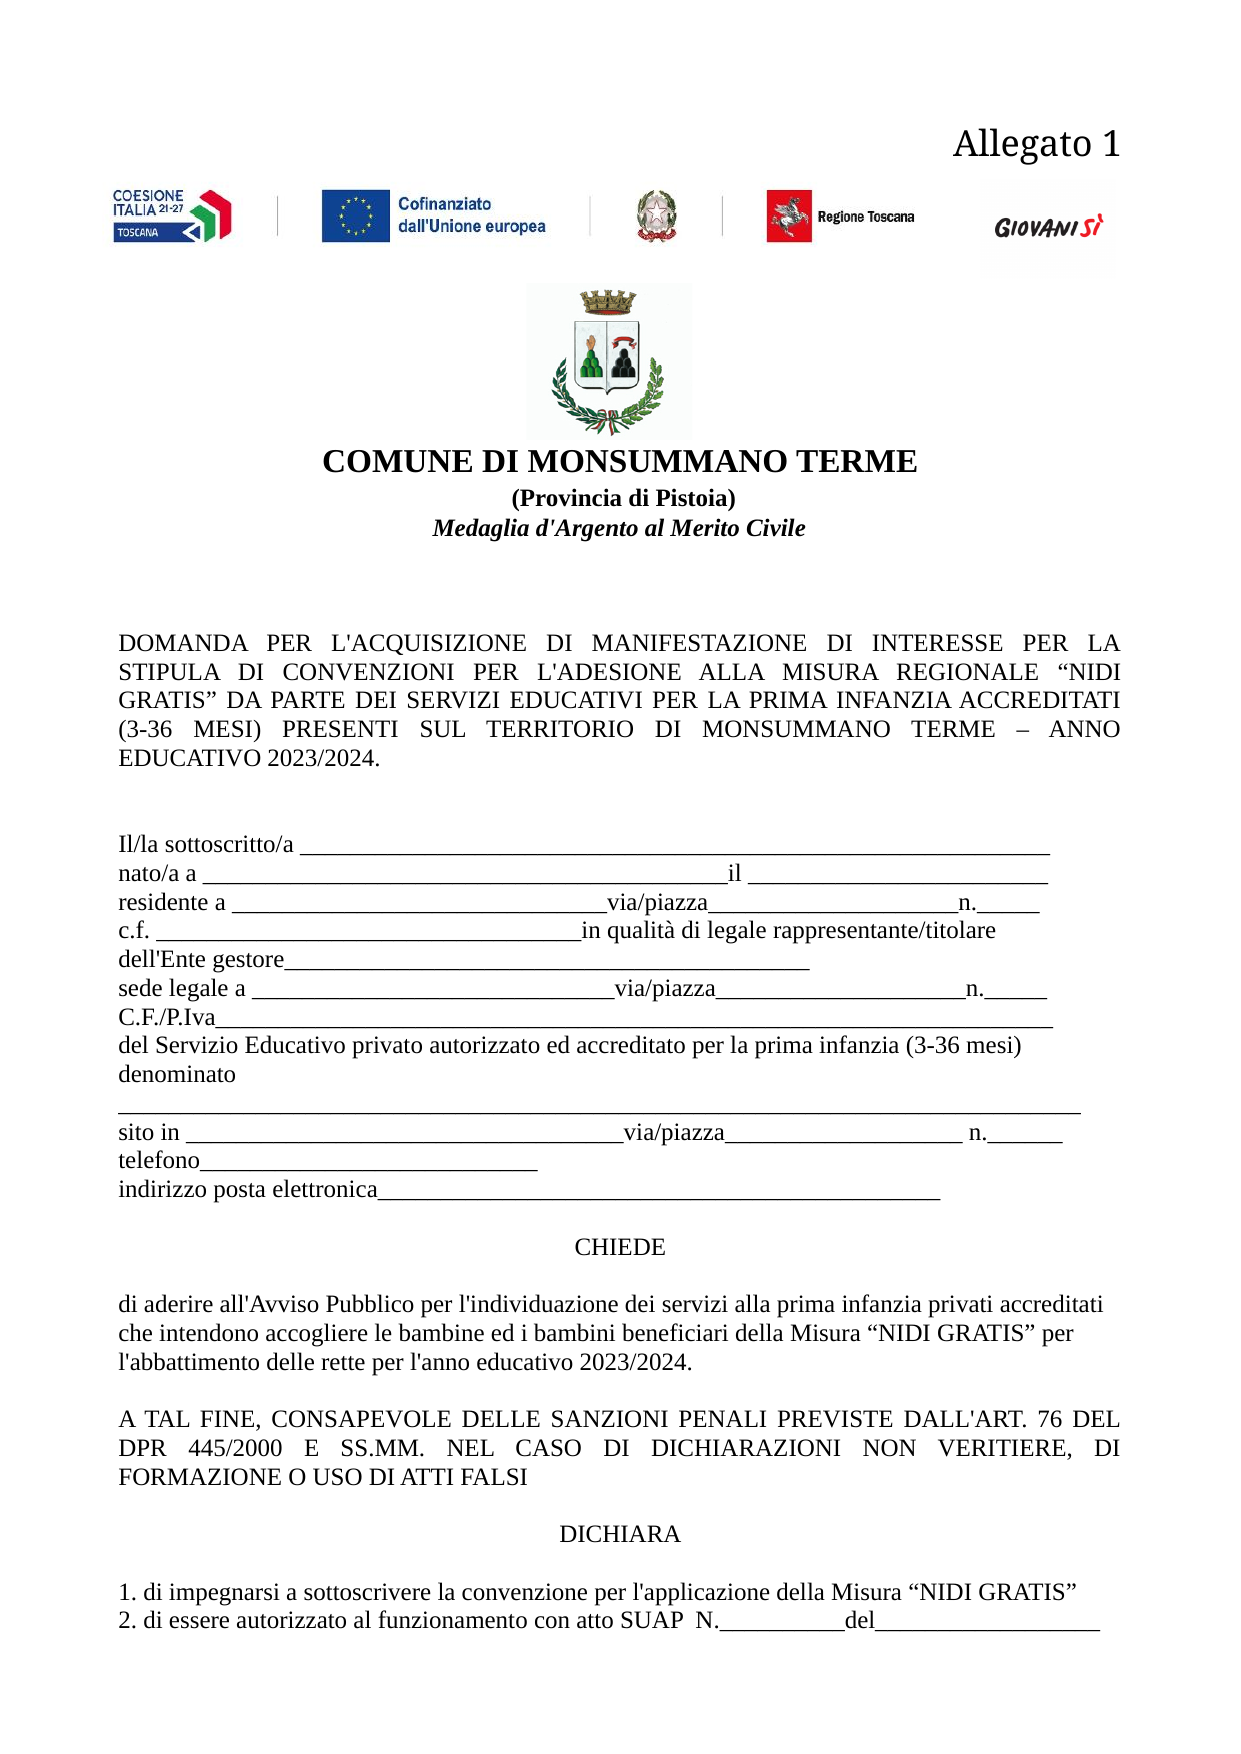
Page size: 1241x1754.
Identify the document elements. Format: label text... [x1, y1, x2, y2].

text di aderire all'Avviso Pubblico per l'individuazione dei servizi alla prima infanzia privati accreditati che intendono accogliere le bambine ed i bambini beneficiari della Misura “NIDI GRATIS” per l'abbattimento delle rette per l'anno educativo 2023/2024. [118, 1261, 1122, 1376]
text COMUNE DI MONSUMMANO TERME [118, 167, 1122, 479]
text Allegato 1 [118, 118, 1122, 167]
text Il/la sottoscritto/a ____________________________________________________________ nato/a a __________________________________________il ________________________ residente a ______________________________via/piazza____________________n._____ c.f. __________________________________in qualità di legale rappresentante/titolare dell'Ente gestore__________________________________________ sede legale a _____________________________via/piazza____________________n._____ C.F./P.Iva___________________________________________________________________ del Servizio Educativo privato autorizzato ed accreditato per la prima infanzia (3-36 mesi) denominato _____________________________________________________________________________ sito in ___________________________________via/piazza___________________ n.______ telefono___________________________ indirizzo posta elettronica_____________________________________________ [118, 801, 1122, 1203]
picture [74, 167, 950, 267]
text CHIEDE [118, 1203, 1122, 1261]
text 1. di impegnarsi a sottoscrivere la convenzione per l'applicazione della Misura “NIDI GRATIS” 2. di essere autorizzato al funzionamento con atto SUAP N.__________del__________________ [118, 1548, 1122, 1634]
picture [979, 179, 1117, 279]
text DOMANDA PER L'ACQUISIZIONE DI MANIFESTAZIONE DI INTERESSE PER LA STIPULA DI CONVENZIONI PER L'ADESIONE ALLA MISURA REGIONALE “NIDI GRATIS” DA PARTE DEI SERVIZI EDUCATIVI PER LA PRIMA INFANZIA ACCREDITATI (3-36 MESI) PRESENTI SUL TERRITORIO DI MONSUMMANO TERME – ANNO EDUCATIVO 2023/2024. [118, 571, 1122, 772]
text DICHIARA [118, 1491, 1122, 1548]
picture [526, 283, 693, 440]
text (Provincia di Pistoia) [118, 479, 1122, 513]
text Medaglia d'Argento al Merito Civile [118, 513, 1122, 542]
text A TAL FINE, CONSAPEVOLE DELLE SANZIONI PENALI PREVISTE DALL'ART. 76 DEL DPR 445/2000 E SS.MM. NEL CASO DI DICHIARAZIONI NON VERITIERE, DI FORMAZIONE O USO DI ATTI FALSI [118, 1404, 1122, 1491]
